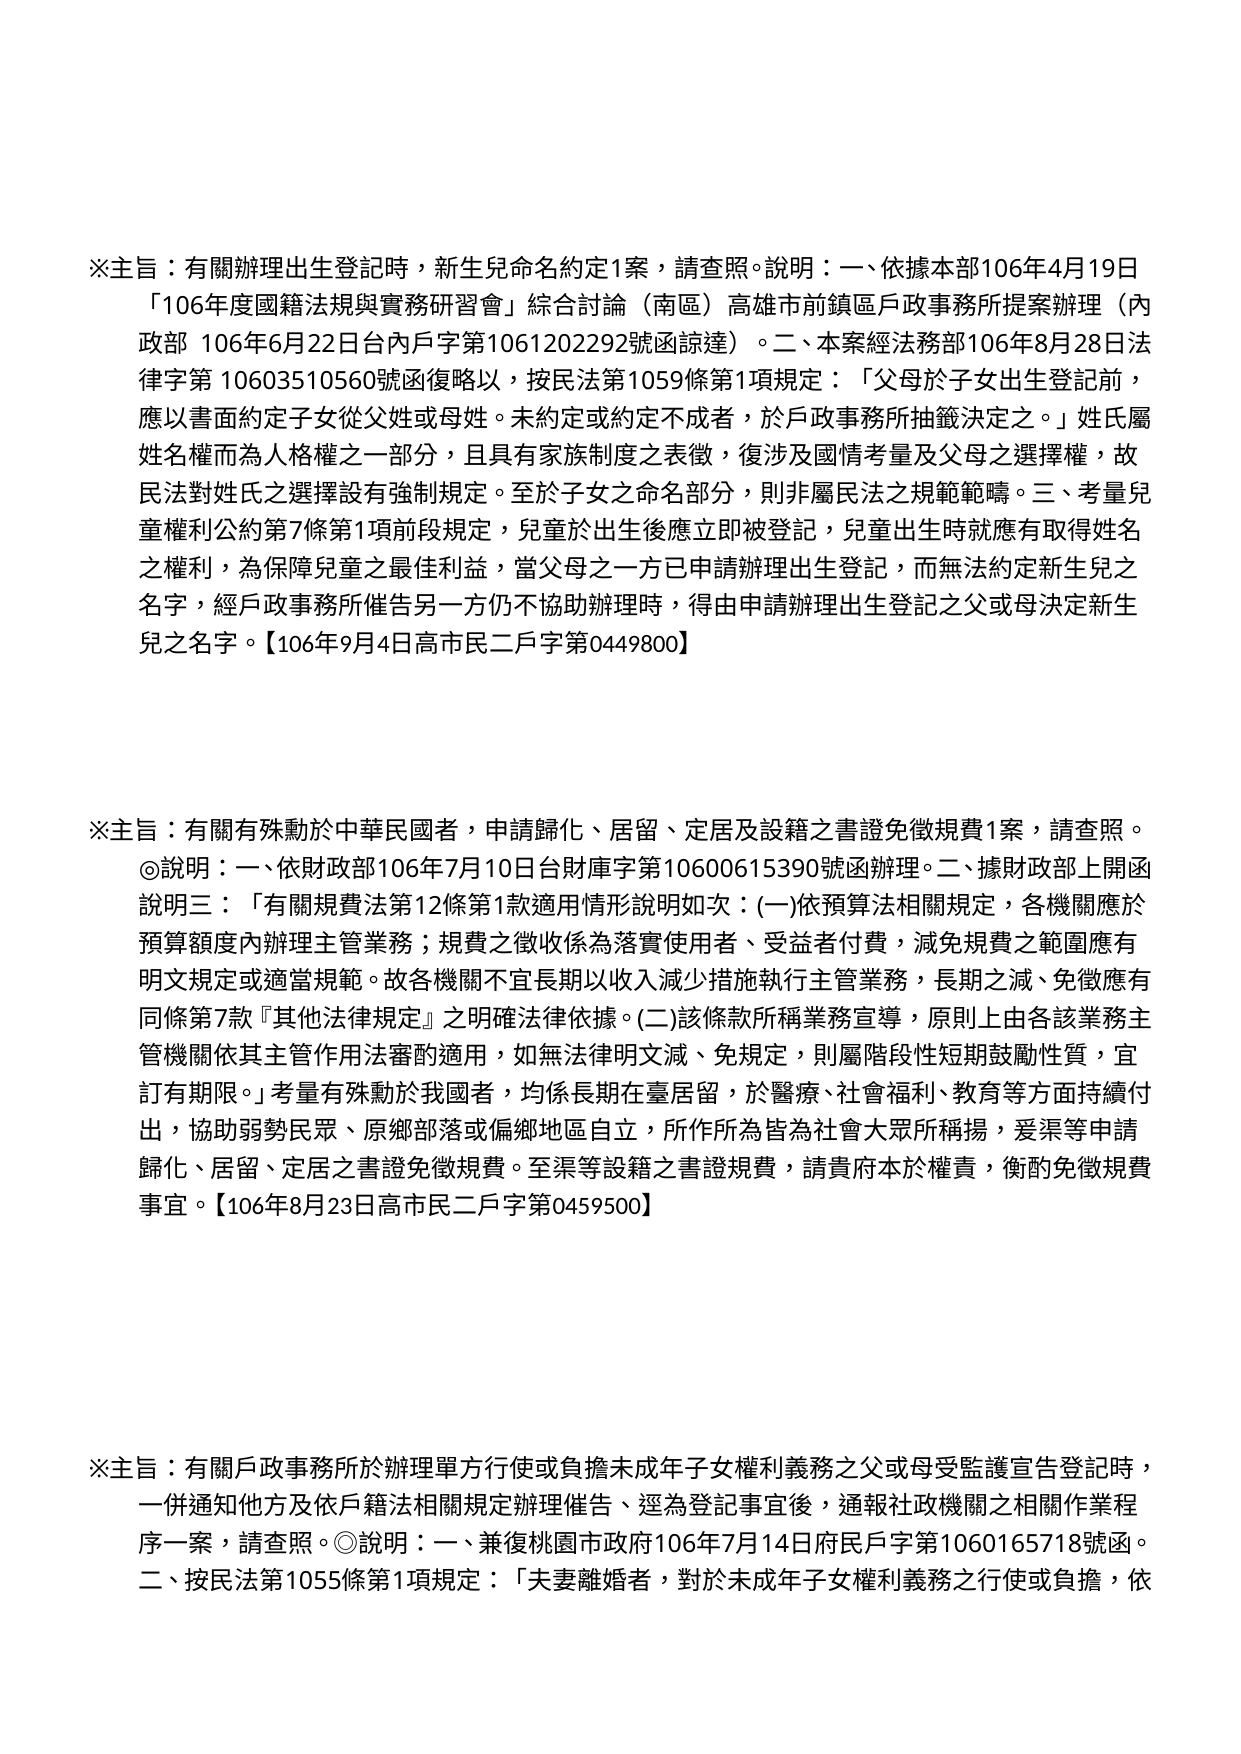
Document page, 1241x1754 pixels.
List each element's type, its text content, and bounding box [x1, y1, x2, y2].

text ※主旨：有關戶政事務所於辦理單方行使或負擔未成年子女權利義務之父或母受監護宣告登記時，一併通知他方及依戶籍法相關規定辦理催告、逕為登記事宜後，通報社政機關之相關作業程序一案，請查照。◎說明：一、兼復桃園市政府106年7月14日府民戶字第1060165718號函。二、按民法第1055條第1項規定：「夫妻離婚者，對於未成年子女權利義務之行使或負擔，依協議由一方或雙方共同任之。未為協議或協議不成者，法院得依夫妻之一方、主管機關、社會福利機構或其他利害關係人之請求或依職權酌定之。」同法第15條規定：「受監護宣告之人，無行為能力。」次按家事事件法第169條第1項規定：「監護宣告之裁定，於裁定送達或當庭告知法院選定之監護人時發生效力。」三、依桃園市政府來函略以，查本部105年5月26日台內戶字第1051202258號函略以，有關戶政事務所於辦理單方行使或負擔未成年子女權利義務之父或母死亡登記時，一併通知生存他方及依戶籍法相關規定辦理催告、逕為登記事宜後，通報社政機關。實務上，單方行使或負擔未成年子女權利義務之父或母除死亡外，另有受法院監護宣告之情事，依民法第15條規定受監護宣告之人，無行為能力，故無法行使負擔未成年子女權利義務之情形，該未成年子女之權利義務應改由原未行使或負擔之他方擔任，惟常有他方並不知原行使或負擔者有受法院監護宣告致無法行使或負擔未成年子女權利義務之情事，爰建議戶政事務所辦理單方行使或負擔未成年子女權利義務之父或母受監護宣告登記時，比照本部105年5月26日上揭函意旨辦理。四、旨揭情形，為保障未成年子女之權益，避免該子女於單方行使或負擔其權利義務者受監護宣告後，未行使負擔之他方未能及時行使或負擔其權利義務，戶政事務所於辦理單方行使或負擔未成年子女權利義務之父或母受監護宣告登記後，由辦理監護登記之戶政事務所，一併通知他方，請其應於法定期間內（以當事人受監護宣告生效日起算30日內）辦理該未成年子女權利義務行使負擔登記，並副知未成年子女戶籍地戶政事務所（以下稱主責戶所），並參照本部105年5月26日上揭函之作業程序，如其未於法定期間申請者，由主責戶所依戶籍法第48條規定辦理後續催告、逕為登記事宜，並通報社政機關。五、另為提示戶政人員，爰比照戶役政資訊系統之死亡登記作業畫面，於監護登記作業畫面，增列「本案當事人是否單方行使負擔未成年子女權利義務：□是－接續辦理通知事宜。□否。」之選項，並增設取得「受監護宣告者子女資料」功能，預計納入107年6月版本更新項目。【106年7月31日高市民二戶字第0424300】 [89, 1447, 1152, 1597]
text ※主旨：有關有殊勳於中華民國者，申請歸化、居留、定居及設籍之書證免徵規費1案，請查照。 [89, 810, 1152, 847]
text ◎說明：一、依財政部106年7月10日台財庫字第10600615390號函辦理。二、據財政部上開函說明三：「有關規費法第12條第1款適用情形說明如次：(一)依預算法相關規定，各機關應於預算額度內辦理主管業務；規費之徵收係為落實使用者、受益者付費，減免規費之範圍應有明文規定或適當規範。故各機關不宜長期以收入減少措施執行主管業務，長期之減、免徵應有同條第7款『其他法律規定』之明確法律依據。(二)該條款所稱業務宣導，原則上由各該業務主管機關依其主管作用法審酌適用，如無法律明文減、免規定，則屬階段性短期鼓勵性質，宜訂有期限。」考量有殊勳於我國者，均係長期在臺居留，於醫療、社會福利、教育等方面持續付出，協助弱勢民眾、原鄉部落或偏鄉地區自立，所作所為皆為社會大眾所稱揚，爰渠等申請歸化、居留、定居之書證免徵規費。至渠等設籍之書證規費，請貴府本於權責，衡酌免徵規費事宜。【106年8月23日高市民二戶字第0459500】 [139, 847, 1152, 1222]
text ※主旨：有關辦理出生登記時，新生兒命名約定1案，請查照。說明：一、依據本部106年4月19日 「106年度國籍法規與實務研習會」綜合討論（南區）高雄市前鎮區戶政事務所提案辦理（內政部 106年6月22日台內戶字第1061202292號函諒達）。二、本案經法務部106年8月28日法律字第 10603510560號函復略以，按民法第1059條第1項規定：「父母於子女出生登記前，應以書面約定子女從父姓或母姓。未約定或約定不成者，於戶政事務所抽籤決定之。」姓氏屬姓名權而為人格權之一部分，且具有家族制度之表徵，復涉及國情考量及父母之選擇權，故民法對姓氏之選擇設有強制規定。至於子女之命名部分，則非屬民法之規範範疇。三、考量兒童權利公約第7條第1項前段規定，兒童於出生後應立即被登記，兒童出生時就應有取得姓名之權利，為保障兒童之最佳利益，當父母之一方已申請辦理出生登記，而無法約定新生兒之名字，經戶政事務所催告另一方仍不協助辦理時，得由申請辦理出生登記之父或母決定新生兒之名字。【106年9月4日高市民二戶字第0449800】 [89, 247, 1152, 660]
